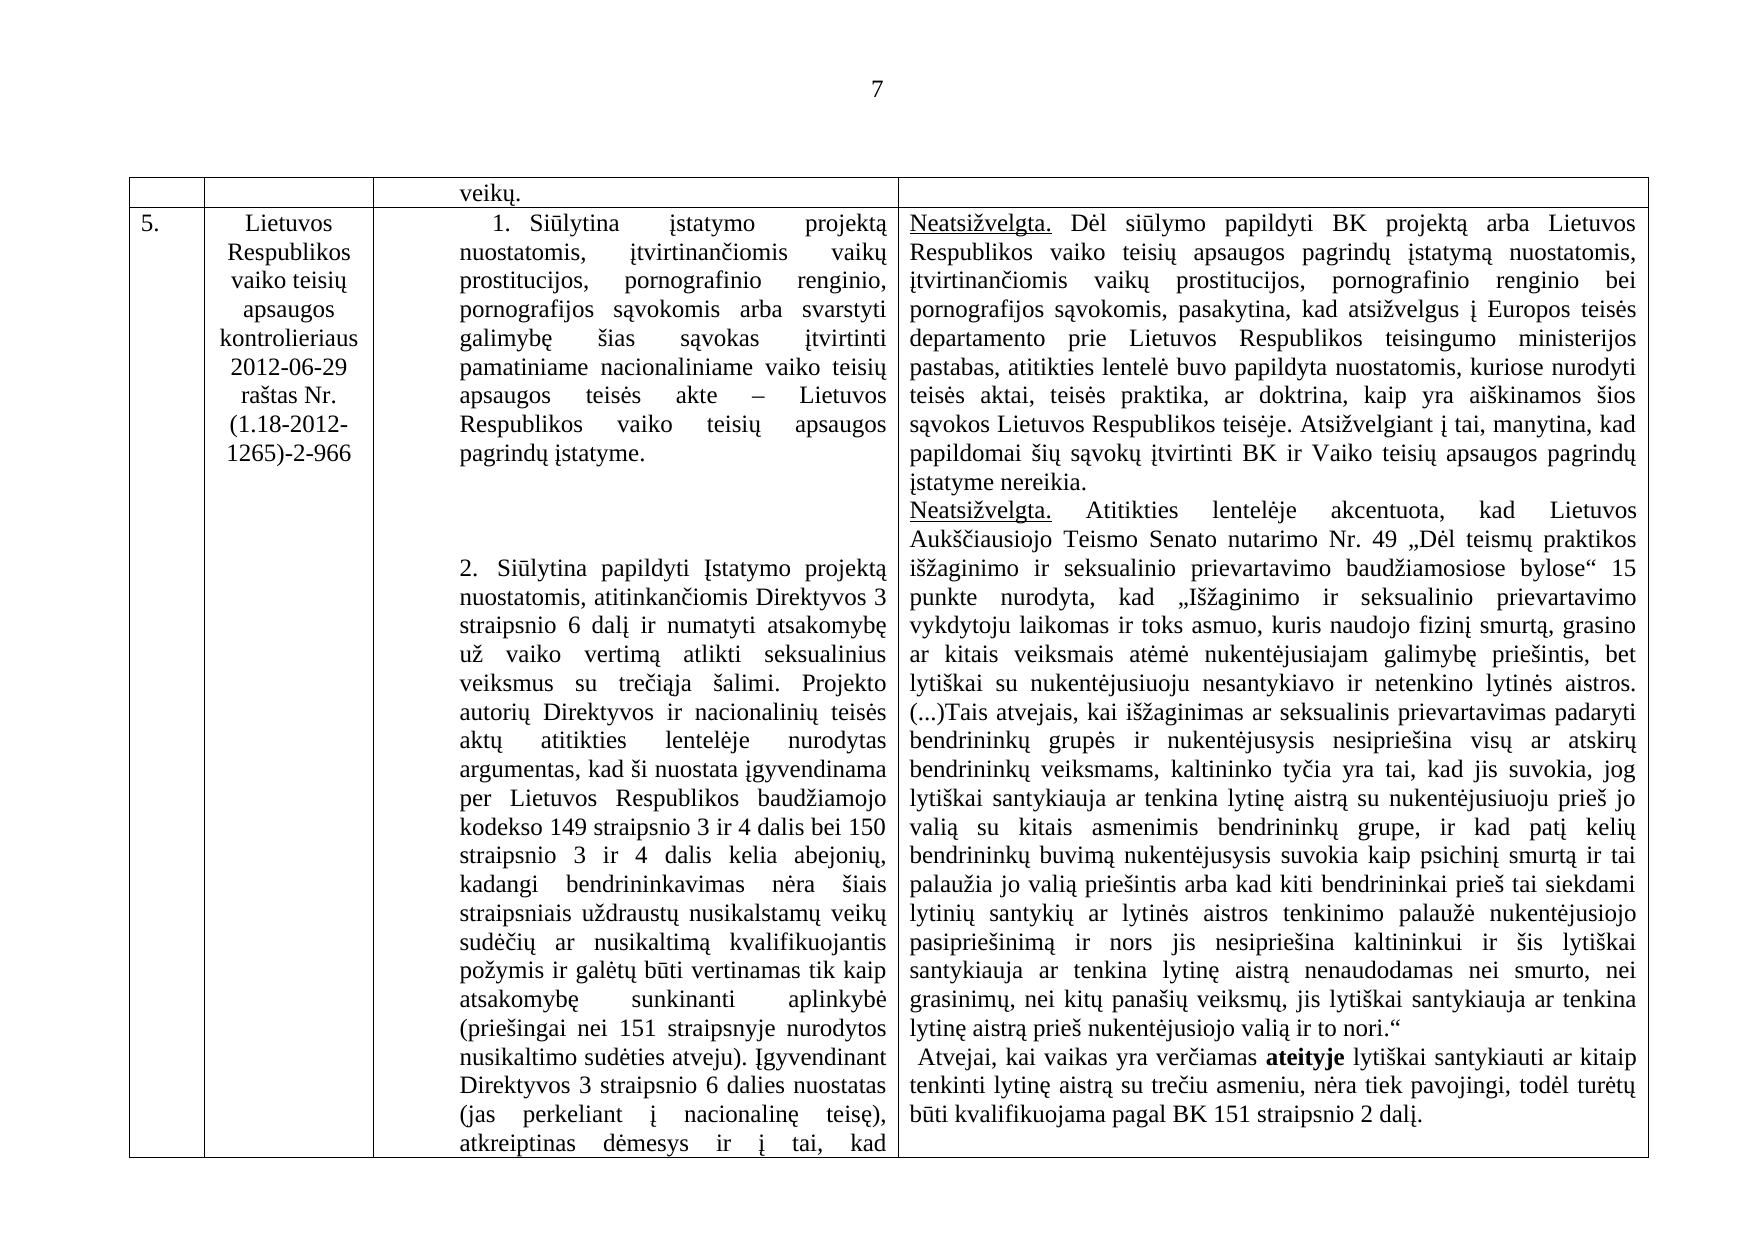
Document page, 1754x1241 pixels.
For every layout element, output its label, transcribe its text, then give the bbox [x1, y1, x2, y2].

table_cell [205, 178, 373, 207]
table_cell [130, 178, 204, 207]
table_cell Siūlytina įstatymo projektą nuostatomis, įtvirtinančiomis vaikų prostitucijos, pornografinio renginio, pornografijos sąvokomis arba svarstyti galimybę šias sąvokas įtvirtinti pamatiniame nacionaliniame vaiko teisių apsaugos teisės akte – Lietuvos Respublikos vaiko teisių apsaugos pagrindų įstatyme. Siūlytina papildyti Įstatymo projektą nuostatomis, atitinkančiomis Direktyvos 3 straipsnio 6 dalį ir numatyti atsakomybę už vaiko vertimą atlikti seksualinius veiksmus su trečiąja šalimi. Projekto autorių Direktyvos ir nacionalinių teisės aktų atitikties lentelėje nurodytas argumentas, kad ši nuostata įgyvendinama per Lietuvos Respublikos baudžiamojo kodekso 149 straipsnio 3 ir 4 dalis bei 150 straipsnio 3 ir 4 dalis kelia abejonių, kadangi bendrininkavimas nėra šiais straipsniais uždraustų nusikalstamų veikų sudėčių ar nusikaltimą kvalifikuojantis požymis ir galėtų būti vertinamas tik kaip atsakomybę sunkinanti aplinkybė (priešingai nei 151 straipsnyje nurodytos nusikaltimo sudėties atveju). Įgyvendinant Direktyvos 3 straipsnio 6 dalies nuostatas (jas perkeliant į nacionalinę teisę), atkreiptinas dėmesys ir į tai, kad [374, 208, 898, 1157]
table_cell Lietuvos Respublikos vaiko teisių apsaugos kontrolieriaus 2012-06-29 raštas Nr. (1.18-2012-1265)-2-966 [205, 208, 373, 1157]
table_cell Neatsižvelgta. Dėl siūlymo papildyti BK projektą arba Lietuvos Respublikos vaiko teisių apsaugos pagrindų įstatymą nuostatomis, įtvirtinančiomis vaikų prostitucijos, pornografinio renginio bei pornografijos sąvokomis, pasakytina, kad atsižvelgus į Europos teisės departamento prie Lietuvos Respublikos teisingumo ministerijos pastabas, atitikties lentelė buvo papildyta nuostatomis, kuriose nurodyti teisės aktai, teisės praktika, ar doktrina, kaip yra aiškinamos šios sąvokos Lietuvos Respublikos teisėje. Atsižvelgiant į tai, manytina, kad papildomai šių sąvokų įtvirtinti BK ir Vaiko teisių apsaugos pagrindų įstatyme nereikia. Neatsižvelgta. Atitikties lentelėje akcentuota, kad Lietuvos Aukščiausiojo Teismo Senato nutarimo Nr. 49 „Dėl teismų praktikos išžaginimo ir seksualinio prievartavimo baudžiamosiose bylose“ 15 punkte nurodyta, kad „Išžaginimo ir seksualinio prievartavimo vykdytoju laikomas ir toks asmuo, kuris naudojo fizinį smurtą, grasino ar kitais veiksmais atėmė nukentėjusiajam galimybę priešintis, bet lytiškai su nukentėjusiuoju nesantykiavo ir netenkino lytinės aistros. (...)Tais atvejais, kai išžaginimas ar seksualinis prievartavimas padaryti bendrininkų grupės ir nukentėjusysis nesipriešina visų ar atskirų bendrininkų veiksmams, kaltininko tyčia yra tai, kad jis suvokia, jog lytiškai santykiauja ar tenkina lytinę aistrą su nukentėjusiuoju prieš jo valią su kitais asmenimis bendrininkų grupe, ir kad patį kelių bendrininkų buvimą nukentėjusysis suvokia kaip psichinį smurtą ir tai palaužia jo valią priešintis arba kad kiti bendrininkai prieš tai siekdami lytinių santykių ar lytinės aistros tenkinimo palaužė nukentėjusiojo pasipriešinimą ir nors jis nesipriešina kaltininkui ir šis lytiškai santykiauja ar tenkina lytinę aistrą nenaudodamas nei smurto, nei grasinimų, nei kitų panašių veiksmų, jis lytiškai santykiauja ar tenkina lytinę aistrą prieš nukentėjusiojo valią ir to nori.“ Atvejai, kai vaikas yra verčiamas ateityje lytiškai santykiauti ar kitaip tenkinti lytinę aistrą su trečiu asmeniu, nėra tiek pavojingi, todėl turėtų būti kvalifikuojama pagal BK 151 straipsnio 2 dalį. [899, 208, 1648, 1157]
table_cell veikų. [374, 178, 898, 207]
table_cell 5. [130, 208, 204, 1157]
